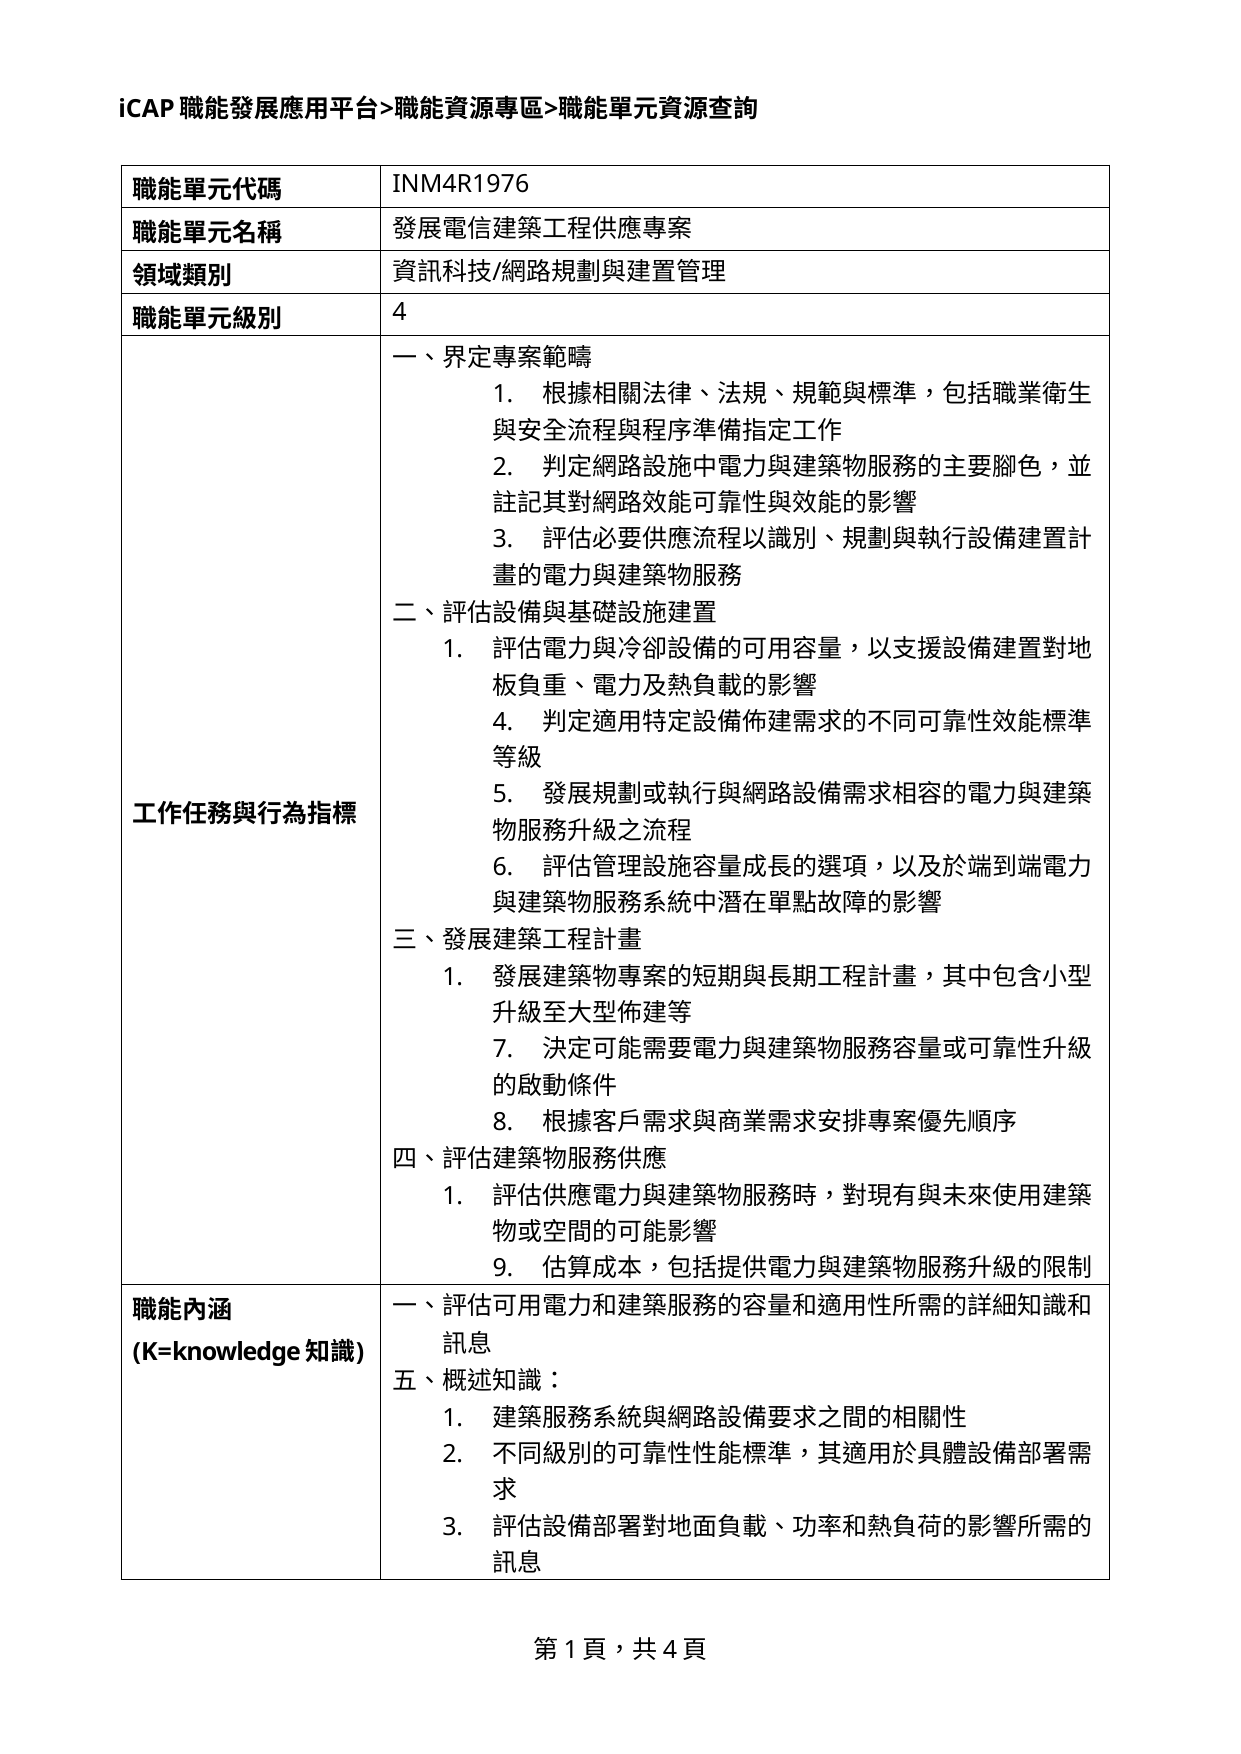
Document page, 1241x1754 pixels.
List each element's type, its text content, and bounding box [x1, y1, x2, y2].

table_cell 工作任務與行為指標 [122, 336, 380, 1284]
table_cell 職能單元級別 [122, 294, 380, 335]
table_cell 領域類別 [122, 251, 380, 293]
table_cell 界定專案範疇 根據相關法律、法規、規範與標準，包括職業衛生與安全流程與程序準備指定工作 判定網路設施中電力與建築物服務的主要腳色，並註記其對網路效能可靠性與效能的影響 評估必要供應流程以識別、規劃與執行設備建置計畫的電力與建築物服務 評估設備與基礎設施建置 評估電力與冷卻設備的可用容量，以支援設備建置對地板負重、電力及熱負載的影響 判定適用特定設備佈建需求的不同可靠性效能標準等級 發展規劃或執行與網路設備需求相容的電力與建築物服務升級之流程 評估管理設施容量成長的選項，以及於端到端電力與建築物服務系統中潛在單點故障的影響 發展建築工程計畫 發展建築物專案的短期與長期工程計畫，其中包含小型升級至大型佈建等 決定可能需要電力與建築物服務容量或可靠性升級的啟動條件 根據客戶需求與商業需求安排專案優先順序 評估建築物服務供應 評估供應電力與建築物服務時，對現有與未來使用建築物或空間的可能影響 估算成本，包括提供電力與建築物服務升級的限制 [381, 336, 1109, 1284]
table_cell 發展電信建築工程供應專案 [381, 208, 1109, 250]
table_cell 職能單元名稱 [122, 208, 380, 250]
table_cell 職能內涵 (K=knowledge知識) [122, 1285, 380, 1579]
table_cell 資訊科技/網路規劃與建置管理 [381, 251, 1109, 293]
table_header 職能單元代碼 [122, 166, 380, 207]
table_cell 4 [381, 294, 1109, 335]
table_header INM4R1976 [381, 166, 1109, 207]
table_cell 評估可用電力和建築服務的容量和適用性所需的詳細知識和訊息 概述知識： 建築服務系統與網路設備要求之間的相關性 不同級別的可靠性性能標準，其適用於具體設備部署需求 評估設備部署對地面負載、功率和熱負荷的影響所需的訊息 主要監管標準 電力和建築服務、容量和標準的作用 預算成本估算 特定的短期和長期工程專案 在電信建築服務系統中發生的典型問題和挑戰，以及如何解決這些問題 提升電力和建築服務的知識 [381, 1285, 1109, 1579]
